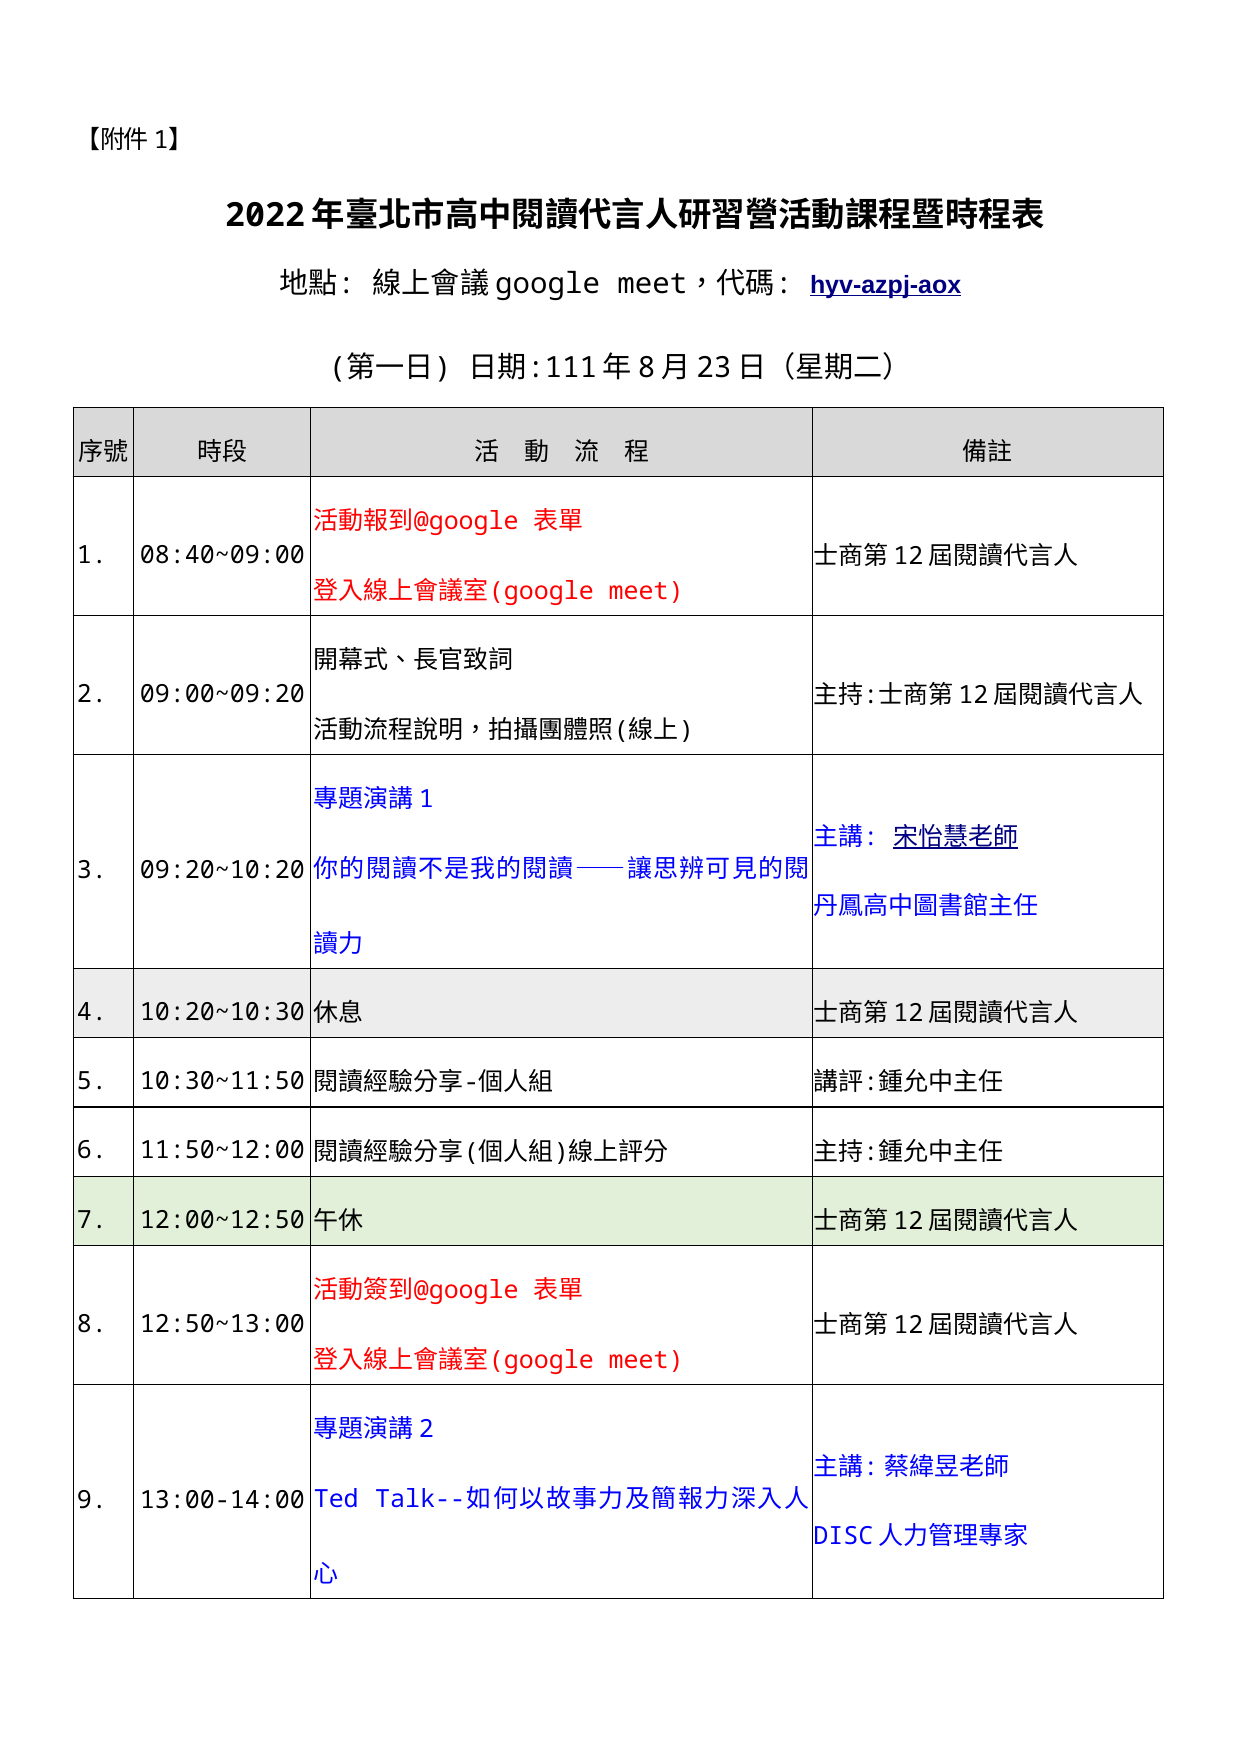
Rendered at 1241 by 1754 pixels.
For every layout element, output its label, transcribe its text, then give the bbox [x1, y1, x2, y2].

table_cell [74, 755, 133, 968]
table_cell 休息 [311, 969, 812, 1037]
table_cell 午休 [311, 1177, 812, 1245]
table_cell [74, 1246, 133, 1384]
table_cell [74, 1177, 133, 1245]
table_cell 主持:鍾允中主任 [813, 1108, 1163, 1176]
table_cell 13:00-14:00 [134, 1385, 310, 1598]
table_cell 09:00~09:20 [134, 616, 310, 754]
table_cell [74, 1108, 133, 1176]
table_cell 講評:鍾允中主任 [813, 1038, 1163, 1106]
table_cell 主持:士商第12屆閱讀代言人 [813, 616, 1163, 754]
table_cell 士商第12屆閱讀代言人 [813, 477, 1163, 615]
table_header 序號 [74, 408, 133, 476]
table_cell 專題演講1 你的閱讀不是我的閱讀——讓思辨可見的閱讀力 [311, 755, 812, 968]
table_header 備註 [813, 408, 1163, 476]
table_header 時段 [134, 408, 310, 476]
table_cell 士商第12屆閱讀代言人 [813, 1246, 1163, 1384]
text 地點: 線上會議google meet，代碼: hyv-azpj-aox [75, 239, 1165, 302]
subtitle 2022年臺北市高中閱讀代言人研習營活動課程暨時程表 [104, 171, 1165, 233]
table_cell 活動報到@google 表單 登入線上會議室(google meet) [311, 477, 812, 615]
table_cell 08:40~09:00 [134, 477, 310, 615]
table_cell 士商第12屆閱讀代言人 [813, 969, 1163, 1037]
table_cell 主講: 蔡緯昱老師 DISC人力管理專家 [813, 1385, 1163, 1598]
table_cell 11:50~12:00 [134, 1108, 310, 1176]
table_cell 開幕式、長官致詞 活動流程說明，拍攝團體照(線上) [311, 616, 812, 754]
table_cell 10:30~11:50 [134, 1038, 310, 1106]
table_cell 士商第12屆閱讀代言人 [813, 1177, 1163, 1245]
table_header 活 動 流 程 [311, 408, 812, 476]
table_cell 活動簽到@google 表單 登入線上會議室(google meet) [311, 1246, 812, 1384]
table_cell 主講: 宋怡慧老師 丹鳳高中圖書館主任 [813, 755, 1163, 968]
table_cell 閱讀經驗分享(個人組)線上評分 [311, 1108, 812, 1176]
table_cell 09:20~10:20 [134, 755, 310, 968]
table_cell 閱讀經驗分享-個人組 [311, 1038, 812, 1106]
table_cell 10:20~10:30 [134, 969, 310, 1037]
table_cell [74, 477, 133, 615]
table_cell [74, 1385, 133, 1598]
table_cell [74, 1038, 133, 1106]
text 【附件1】 [75, 96, 1165, 158]
table_cell [74, 969, 133, 1037]
table_cell 12:50~13:00 [134, 1246, 310, 1384]
text (第一日) 日期:111年8月23日（星期二） [75, 323, 1165, 386]
table_cell 12:00~12:50 [134, 1177, 310, 1245]
table_cell 專題演講2 Ted Talk--如何以故事力及簡報力深入人心 [311, 1385, 812, 1598]
table_cell [74, 616, 133, 754]
